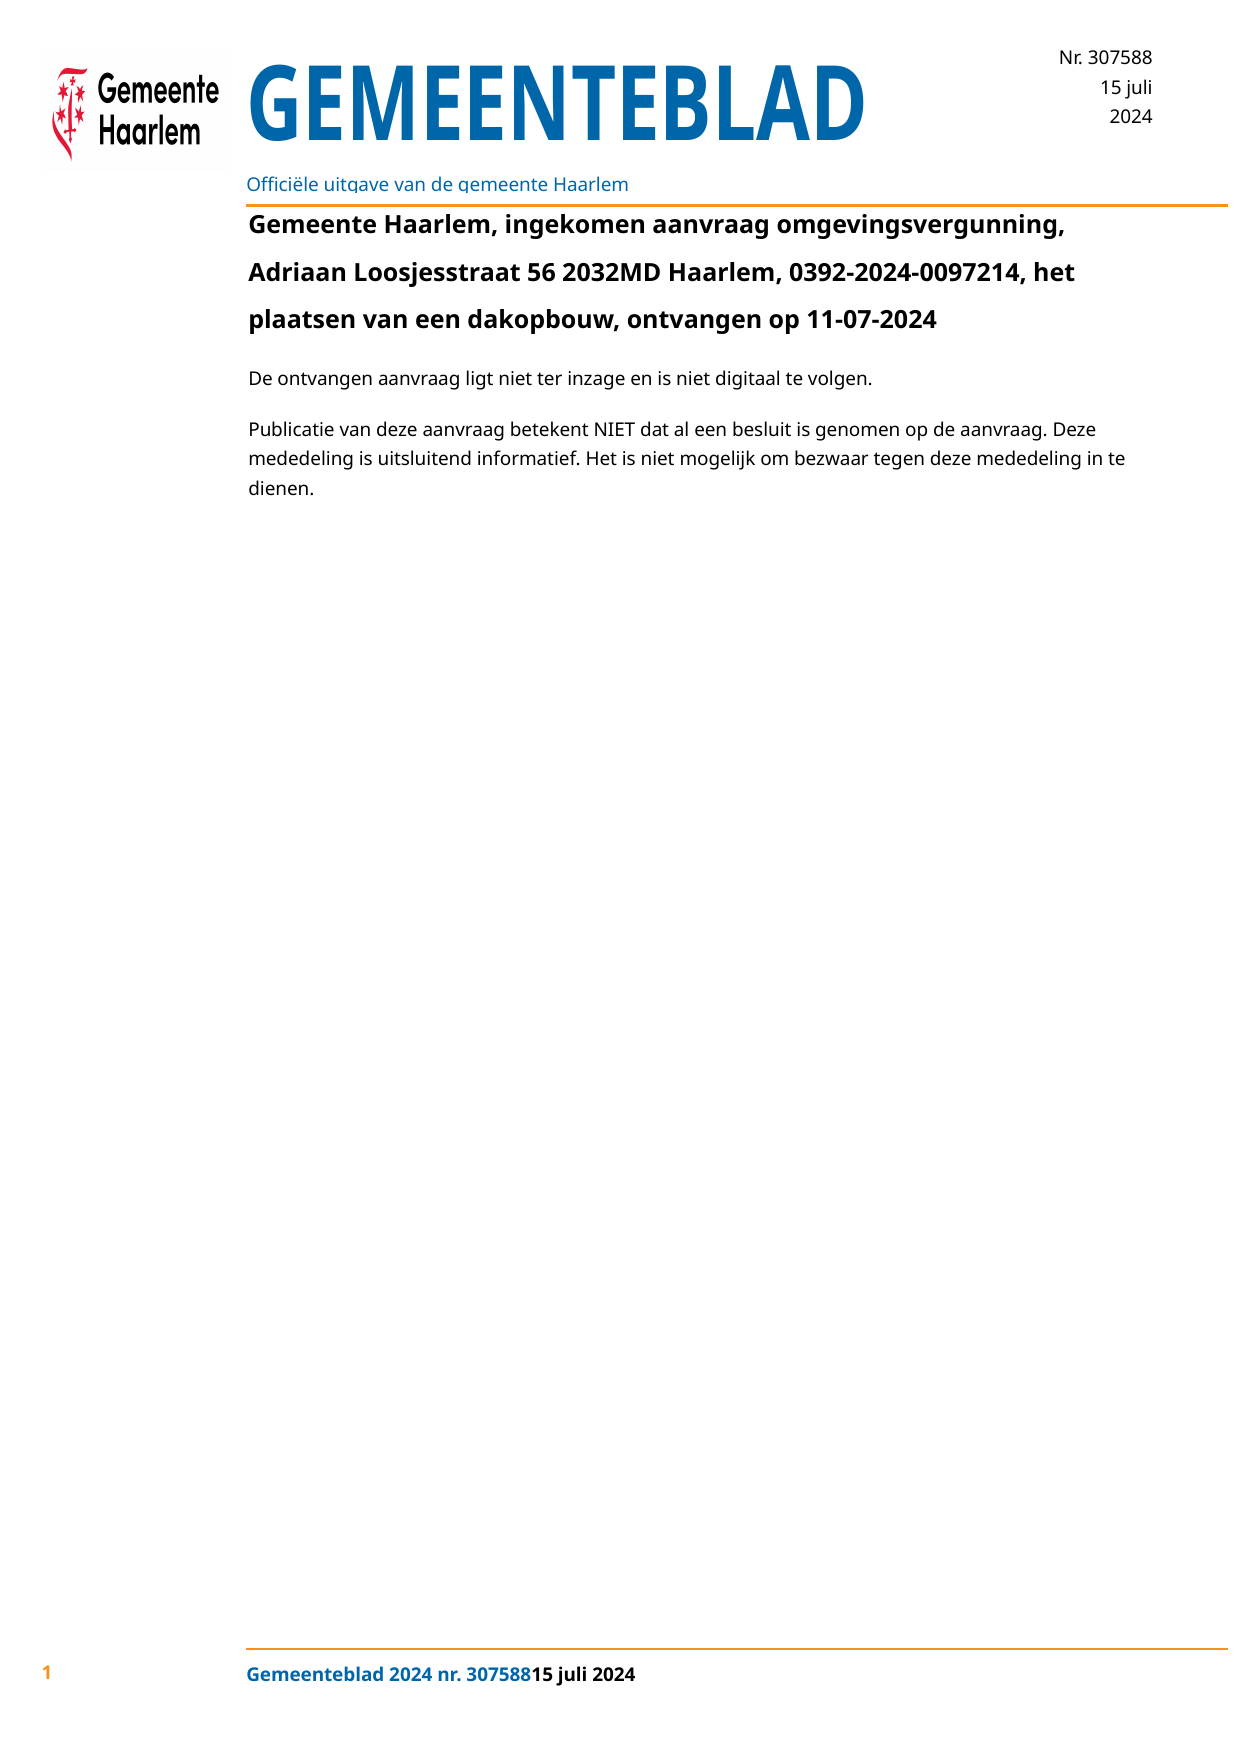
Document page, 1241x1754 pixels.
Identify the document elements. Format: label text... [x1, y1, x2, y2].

text Gemeente Haarlem, ingekomen aanvraag omgevingsvergunning, Adriaan Loosjesstraat 56 2032MD Haarlem, 0392-2024-0097214, het plaatsen van een dakopbouw, ontvangen op 11-07-2024 [248, 207, 1152, 336]
text De ontvangen aanvraag ligt niet ter inzage en is niet digitaal te volgen. [248, 366, 1152, 391]
picture [41, 47, 231, 172]
text Publicatie van deze aanvraag betekent NIET dat al een besluit is genomen op de aanvraag. Deze mededeling is uitsluitend informatief. Het is niet mogelijk om bezwaar tegen deze mededeling in te dienen. [248, 416, 1152, 501]
